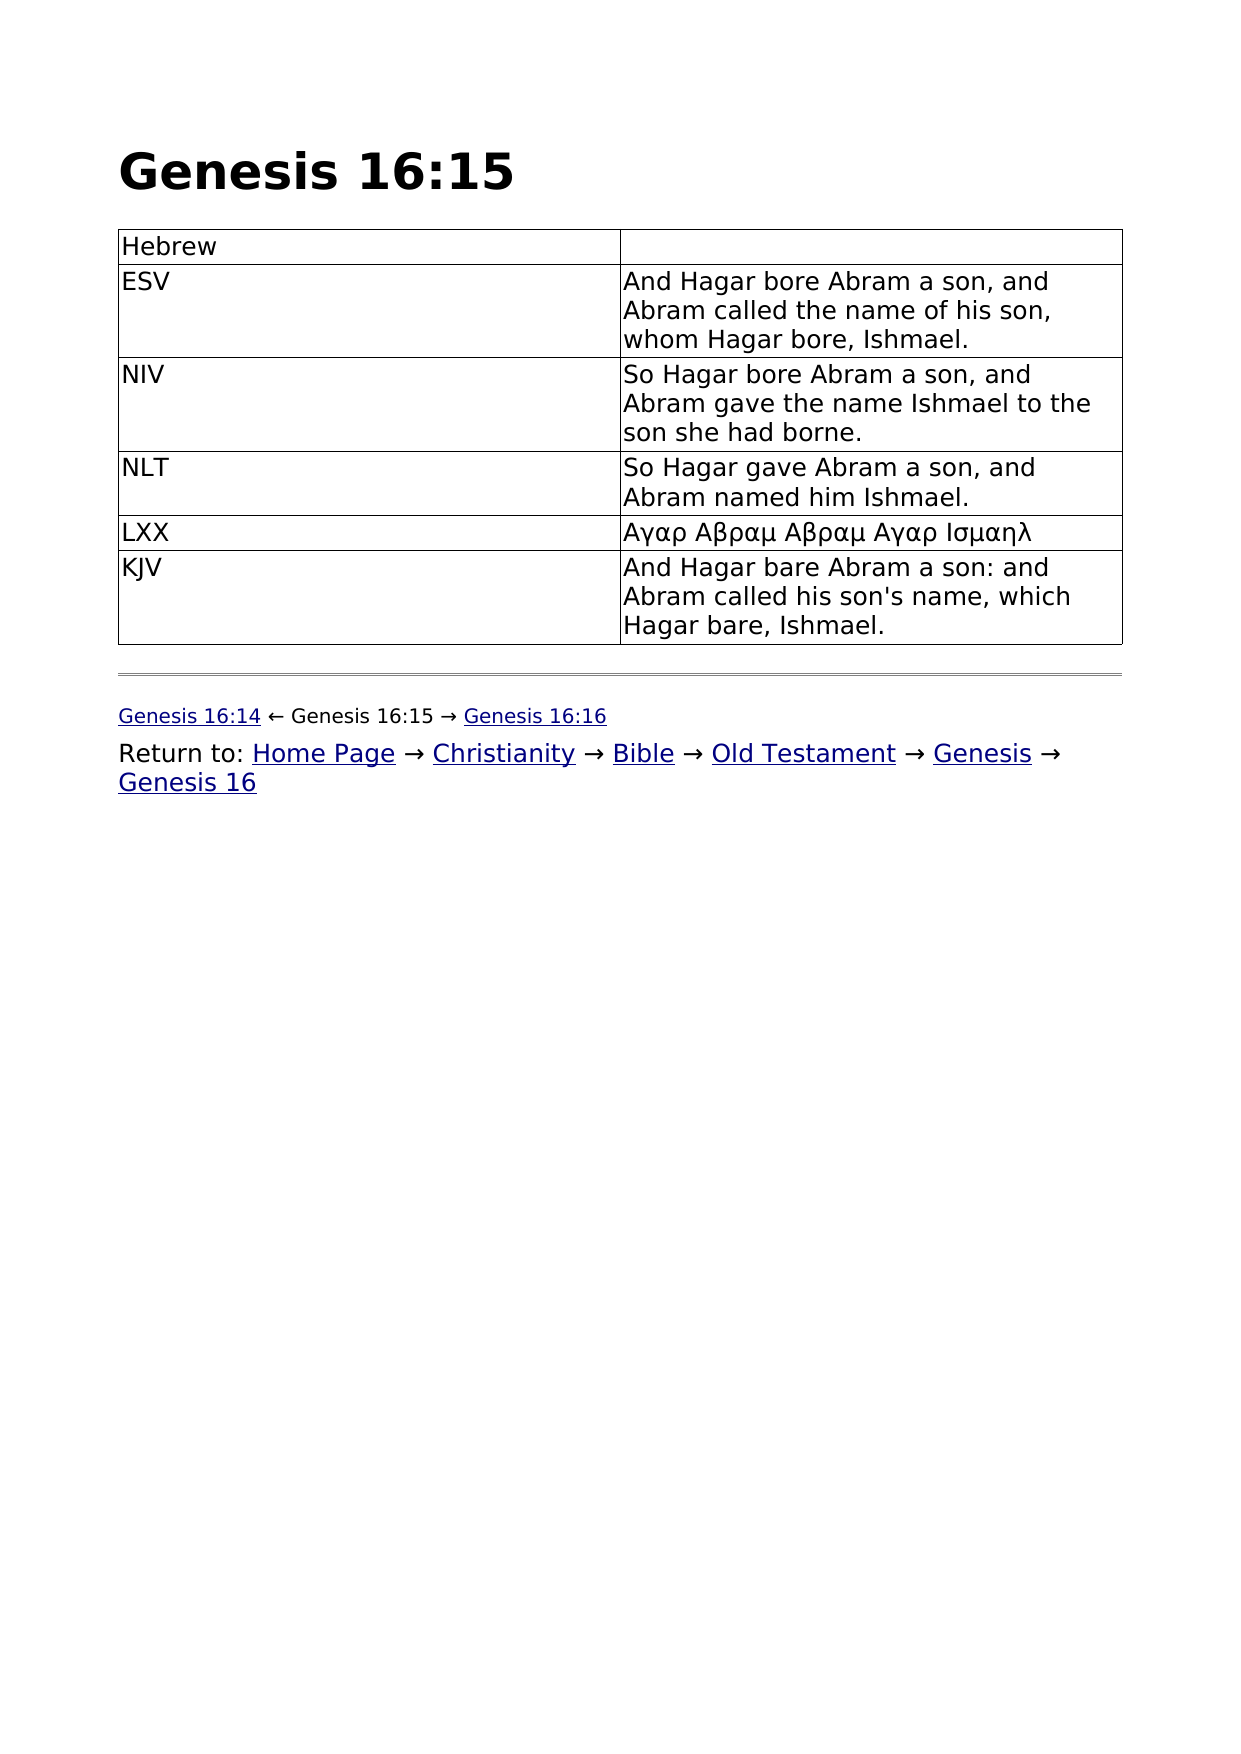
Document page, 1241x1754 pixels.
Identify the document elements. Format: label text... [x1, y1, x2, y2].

table_cell KJV [119, 551, 620, 643]
text Return to: Home Page → Christianity → Bible → Old Testament → Genesis → Genesis 16 [118, 739, 1122, 797]
table_cell Αγαρ Αβραμ Αβραμ Αγαρ Ισμαηλ [621, 516, 1122, 550]
subtitle Genesis 16:15 [118, 143, 1122, 201]
table_cell NLT [119, 452, 620, 515]
table_cell And Hagar bare Abram a son: and Abram called his son's name, which Hagar bare, Ishmael. [621, 551, 1122, 643]
table_cell ESV [119, 265, 620, 357]
table_cell NIV [119, 358, 620, 451]
table_cell So Hagar bore Abram a son, and Abram gave the name Ishmael to the son she had borne. [621, 358, 1122, 451]
table_cell LXX [119, 516, 620, 550]
text Genesis 16:14 ← Genesis 16:15 → Genesis 16:16 [118, 705, 1122, 739]
table_cell So Hagar gave Abram a son, and Abram named him Ishmael. [621, 452, 1122, 515]
table_header [621, 230, 1122, 264]
table_cell And Hagar bore Abram a son, and Abram called the name of his son, whom Hagar bore, Ishmael. [621, 265, 1122, 357]
table_header Hebrew [119, 230, 620, 264]
